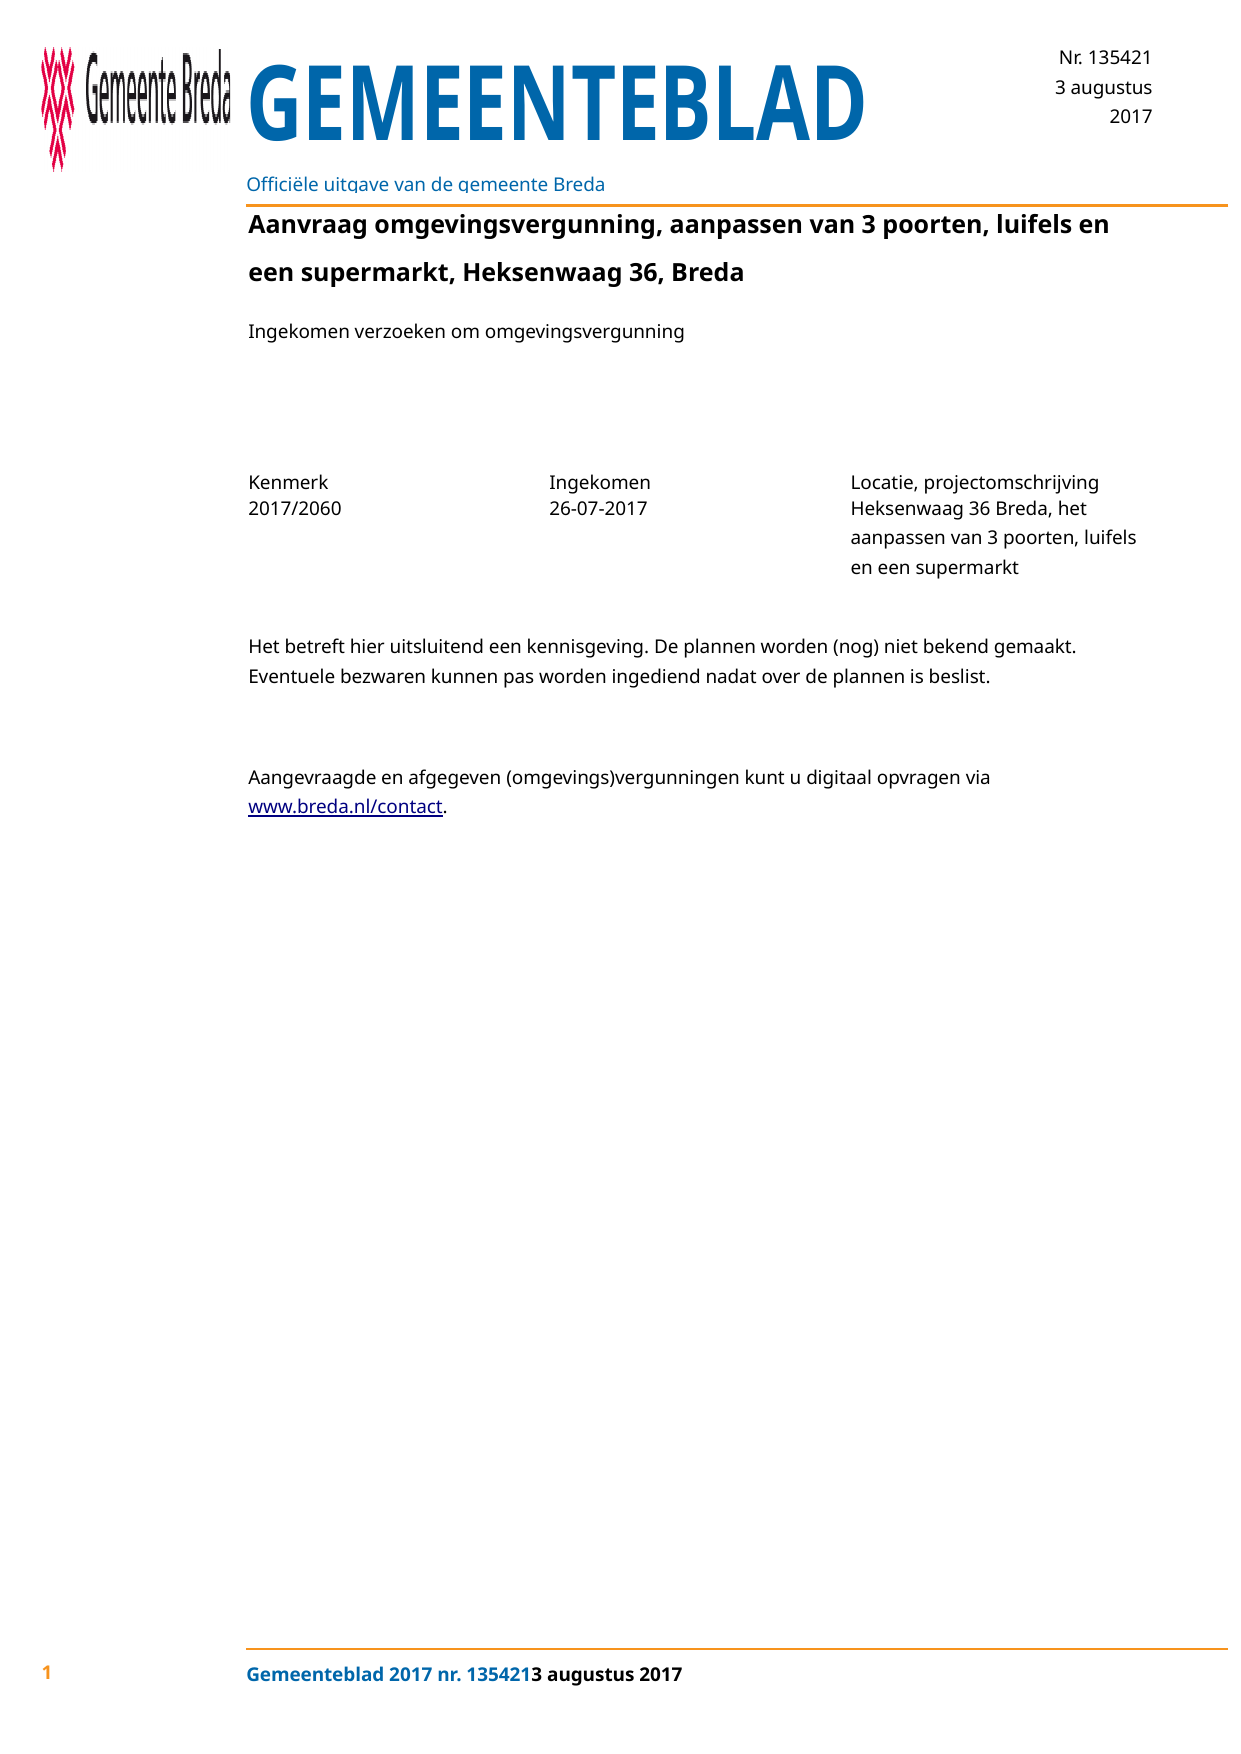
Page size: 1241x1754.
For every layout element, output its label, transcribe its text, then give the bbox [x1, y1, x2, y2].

text Het betreft hier uitsluitend een kennisgeving. De plannen worden (nog) niet bekend gemaakt. Eventuele bezwaren kunnen pas worden ingediend nadat over de plannen is beslist. [248, 633, 1152, 689]
table_header Kenmerk [248, 469, 549, 495]
text Aangevraagde en afgegeven (omgevings)vergunningen kunt u digitaal opvragen via www.breda.nl/contact. [248, 764, 1152, 819]
table_cell 26-07-2017 [549, 495, 850, 580]
table_cell 2017/2060 [248, 495, 549, 580]
picture [41, 47, 231, 172]
text Aanvraag omgevingsvergunning, aanpassen van 3 poorten, luifels en een supermarkt, Heksenwaag 36, Breda [248, 207, 1152, 288]
table_header Ingekomen [549, 469, 850, 495]
table_header Locatie, projectomschrijving [850, 469, 1152, 495]
table_cell Heksenwaag 36 Breda, het aanpassen van 3 poorten, luifels en een supermarkt [850, 495, 1152, 580]
text Ingekomen verzoeken om omgevingsvergunning [248, 318, 1152, 344]
